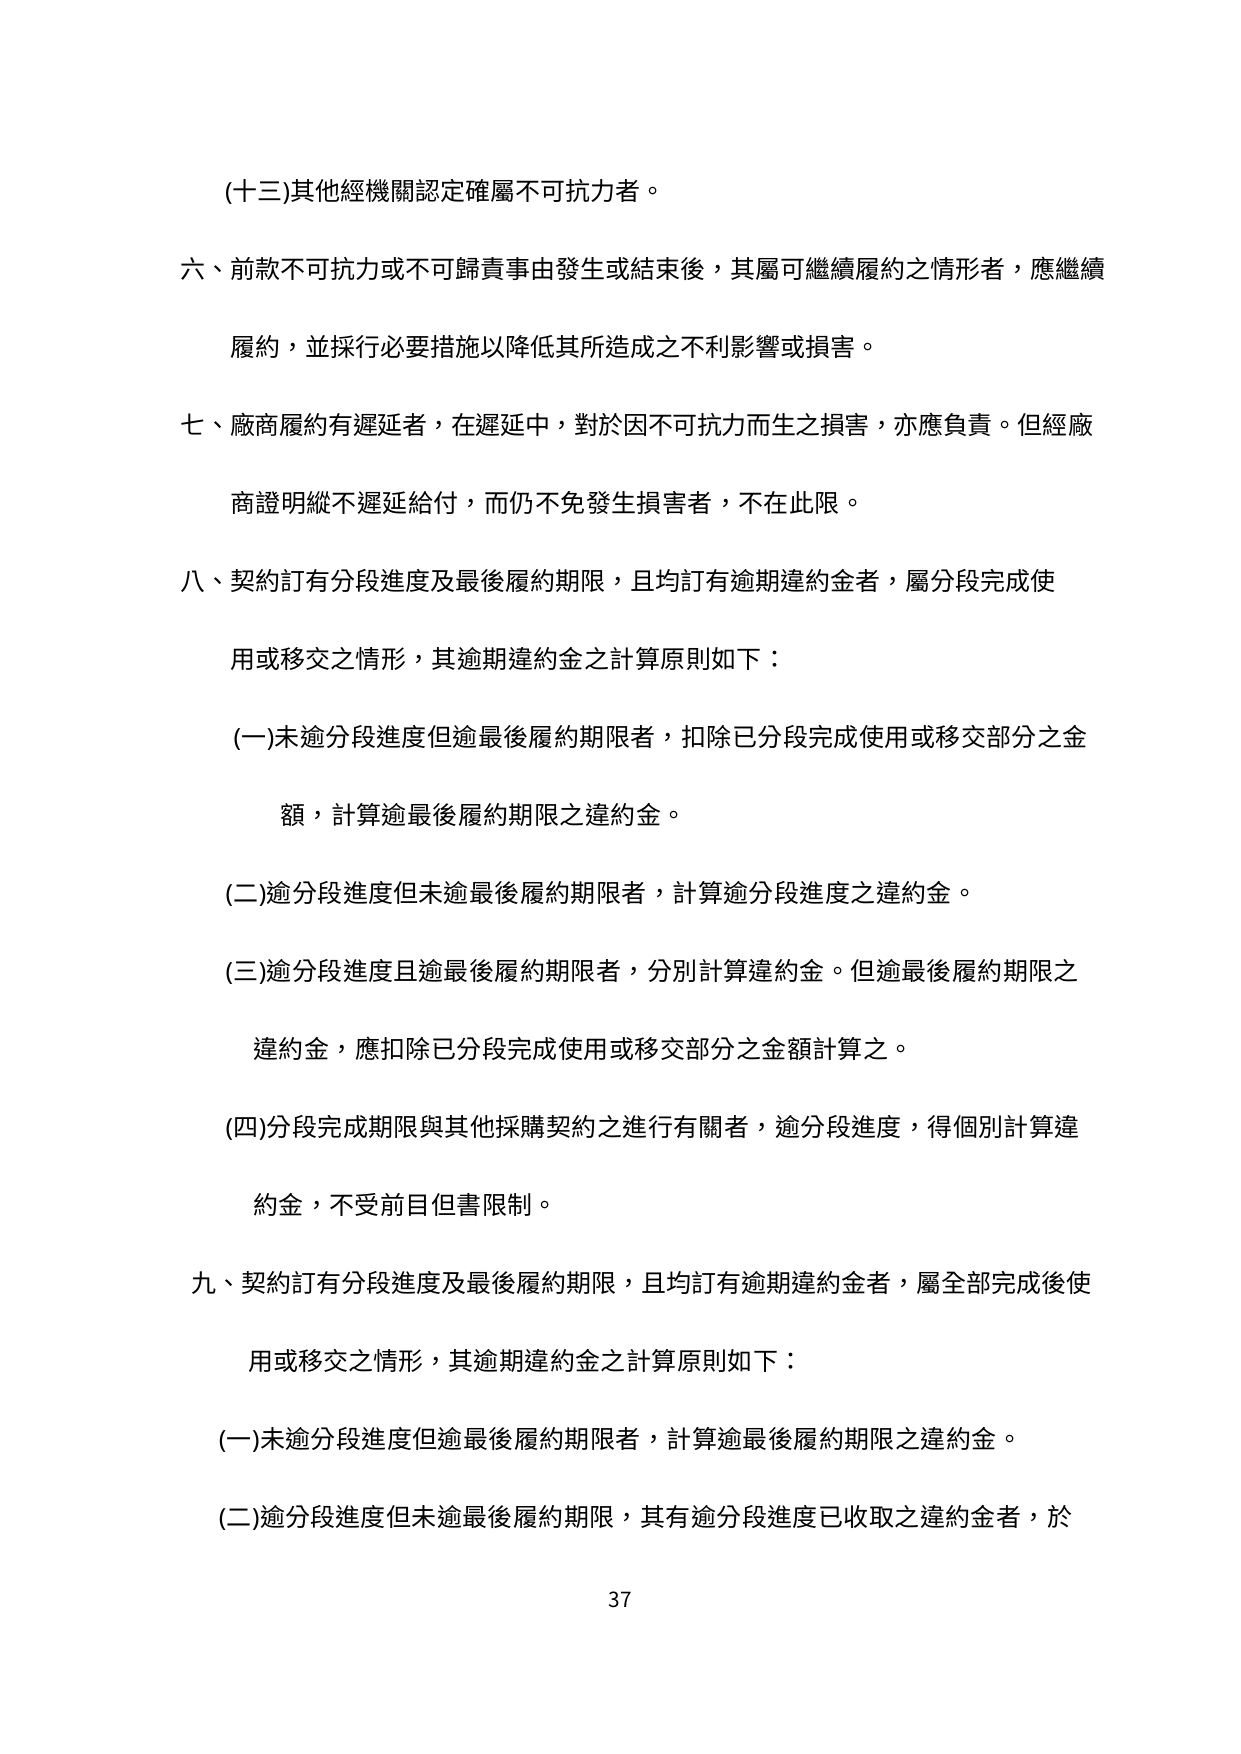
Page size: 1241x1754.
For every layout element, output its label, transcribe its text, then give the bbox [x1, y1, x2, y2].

text (十三)其他經機關認定確屬不可抗力者。 [218, 151, 1108, 228]
text (二)逾分段進度但未逾最後履約期限者，計算逾分段進度之違約金。 [218, 853, 1108, 931]
text 七、廠商履約有遲延者，在遲延中，對於因不可抗力而生之損害，亦應負責。但經廠 [180, 384, 1110, 463]
text (一)未逾分段進度但逾最後履約期限者，扣除已分段完成使用或移交部分之金 [233, 697, 1108, 775]
text 違約金，應扣除已分段完成使用或移交部分之金額計算之。 [218, 1009, 1108, 1087]
text 約金，不受前目但書限制。 [218, 1165, 1108, 1243]
text (三)逾分段進度且逾最後履約期限者，分別計算違約金。但逾最後履約期限之 [218, 931, 1108, 1009]
text 用或移交之情形，其逾期違約金之計算原則如下： [230, 1321, 1110, 1399]
text (一)未逾分段進度但逾最後履約期限者，計算逾最後履約期限之違約金。 [218, 1399, 1108, 1477]
text (二)逾分段進度但未逾最後履約期限，其有逾分段進度已收取之違約金者，於 [218, 1477, 1108, 1555]
text 履約，並採行必要措施以降低其所造成之不利影響或損害。 [180, 307, 1110, 384]
text 額，計算逾最後履約期限之違約金。 [280, 775, 1108, 853]
text 八、契約訂有分段進度及最後履約期限，且均訂有逾期違約金者，屬分段完成使 [180, 541, 1110, 619]
text 九、契約訂有分段進度及最後履約期限，且均訂有逾期違約金者，屬全部完成後使 [191, 1243, 1110, 1321]
text 用或移交之情形，其逾期違約金之計算原則如下： [218, 619, 1110, 697]
text (四)分段完成期限與其他採購契約之進行有關者，逾分段進度，得個別計算違 [218, 1087, 1108, 1165]
text 六、前款不可抗力或不可歸責事由發生或結束後，其屬可繼續履約之情形者，應繼續 [130, 228, 1110, 307]
text 商證明縱不遲延給付，而仍不免發生損害者，不在此限。 [218, 463, 1110, 541]
